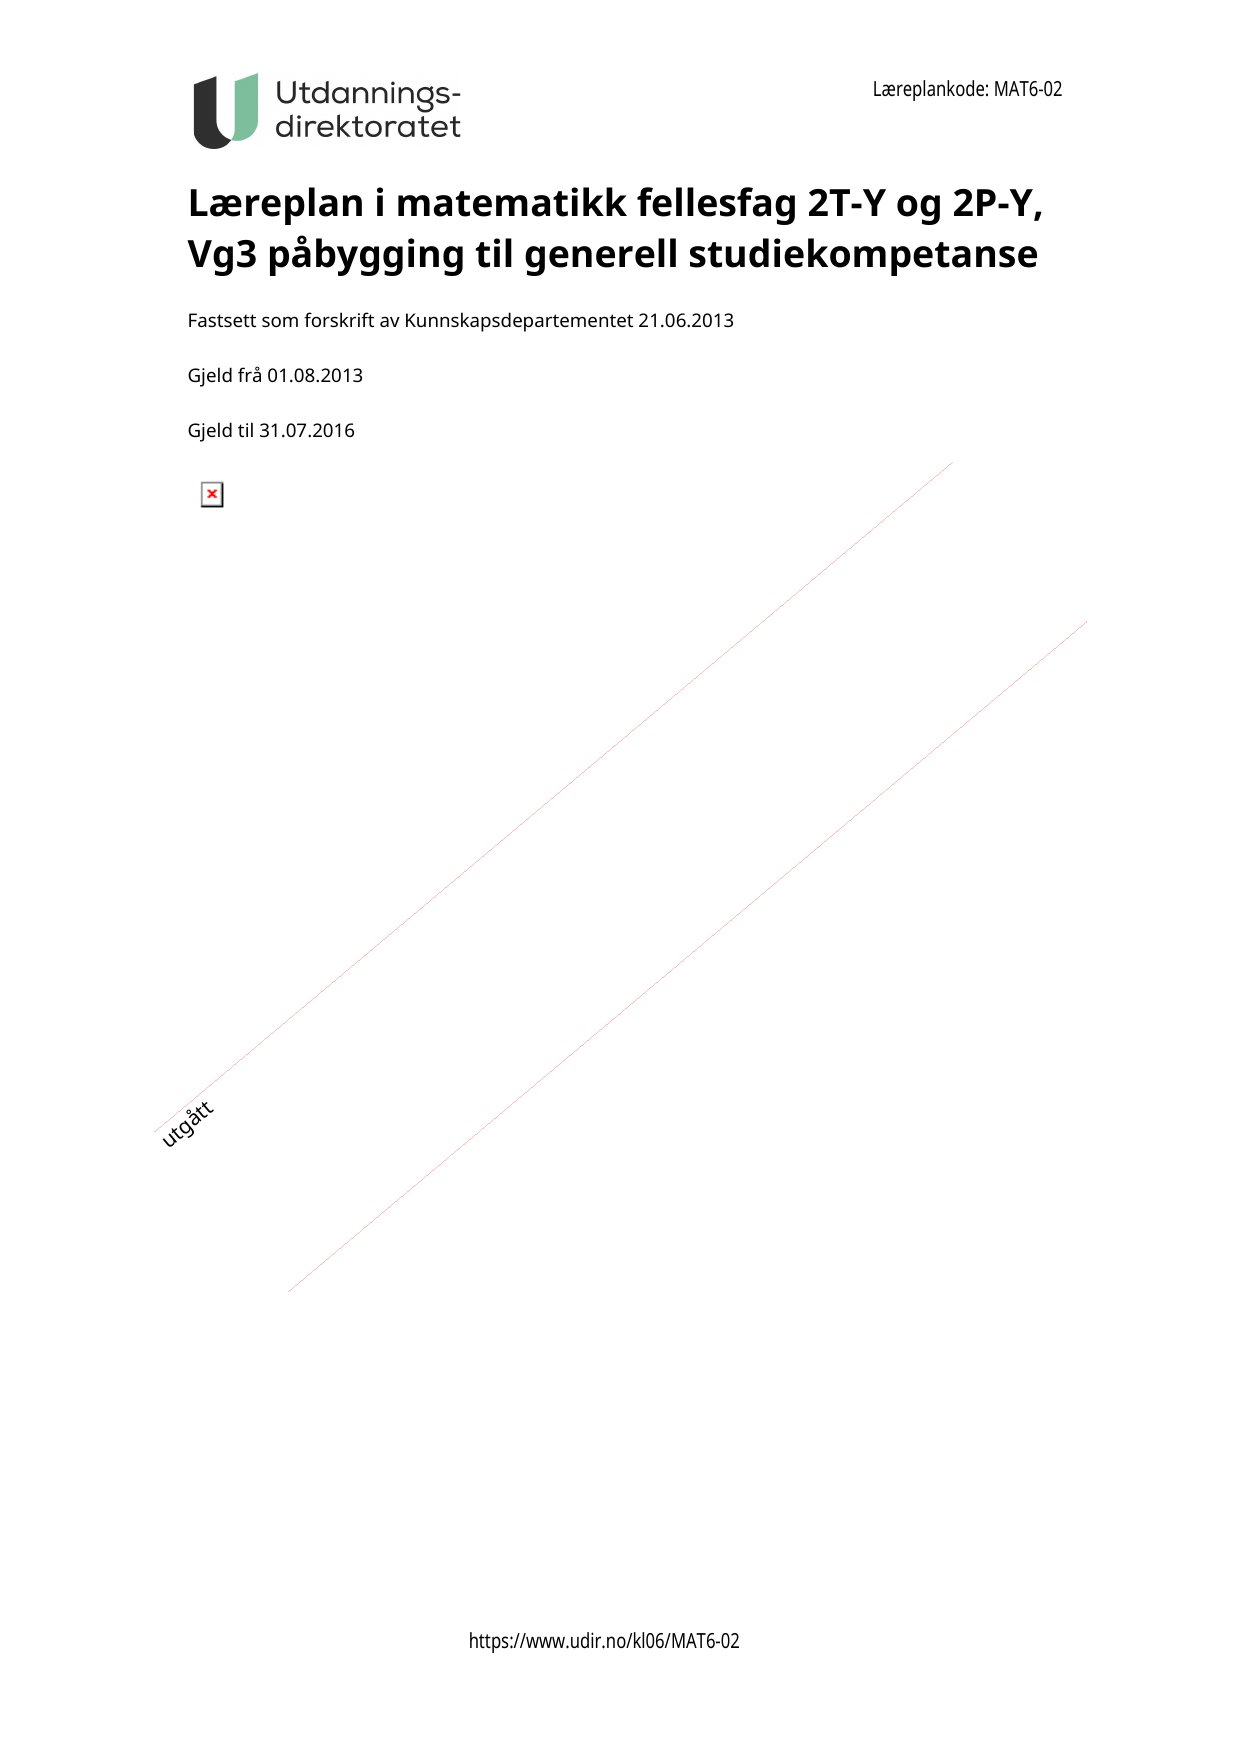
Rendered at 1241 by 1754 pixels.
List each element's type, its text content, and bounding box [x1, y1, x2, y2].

text Gjeld frå 01.08.2013 [368, 362, 1053, 388]
subtitle Læreplan i matematikk fellesfag 2T-Y og 2P-Y, Vg3 påbygging til generell studiekompetanse [187, 176, 1053, 278]
text Gjeld til 31.07.2016 [360, 417, 1053, 442]
text Fastsett som forskrift av Kunnskapsdepartementet 21.06.2013 [734, 308, 1053, 333]
picture [193, 73, 461, 149]
picture [187, 471, 238, 522]
